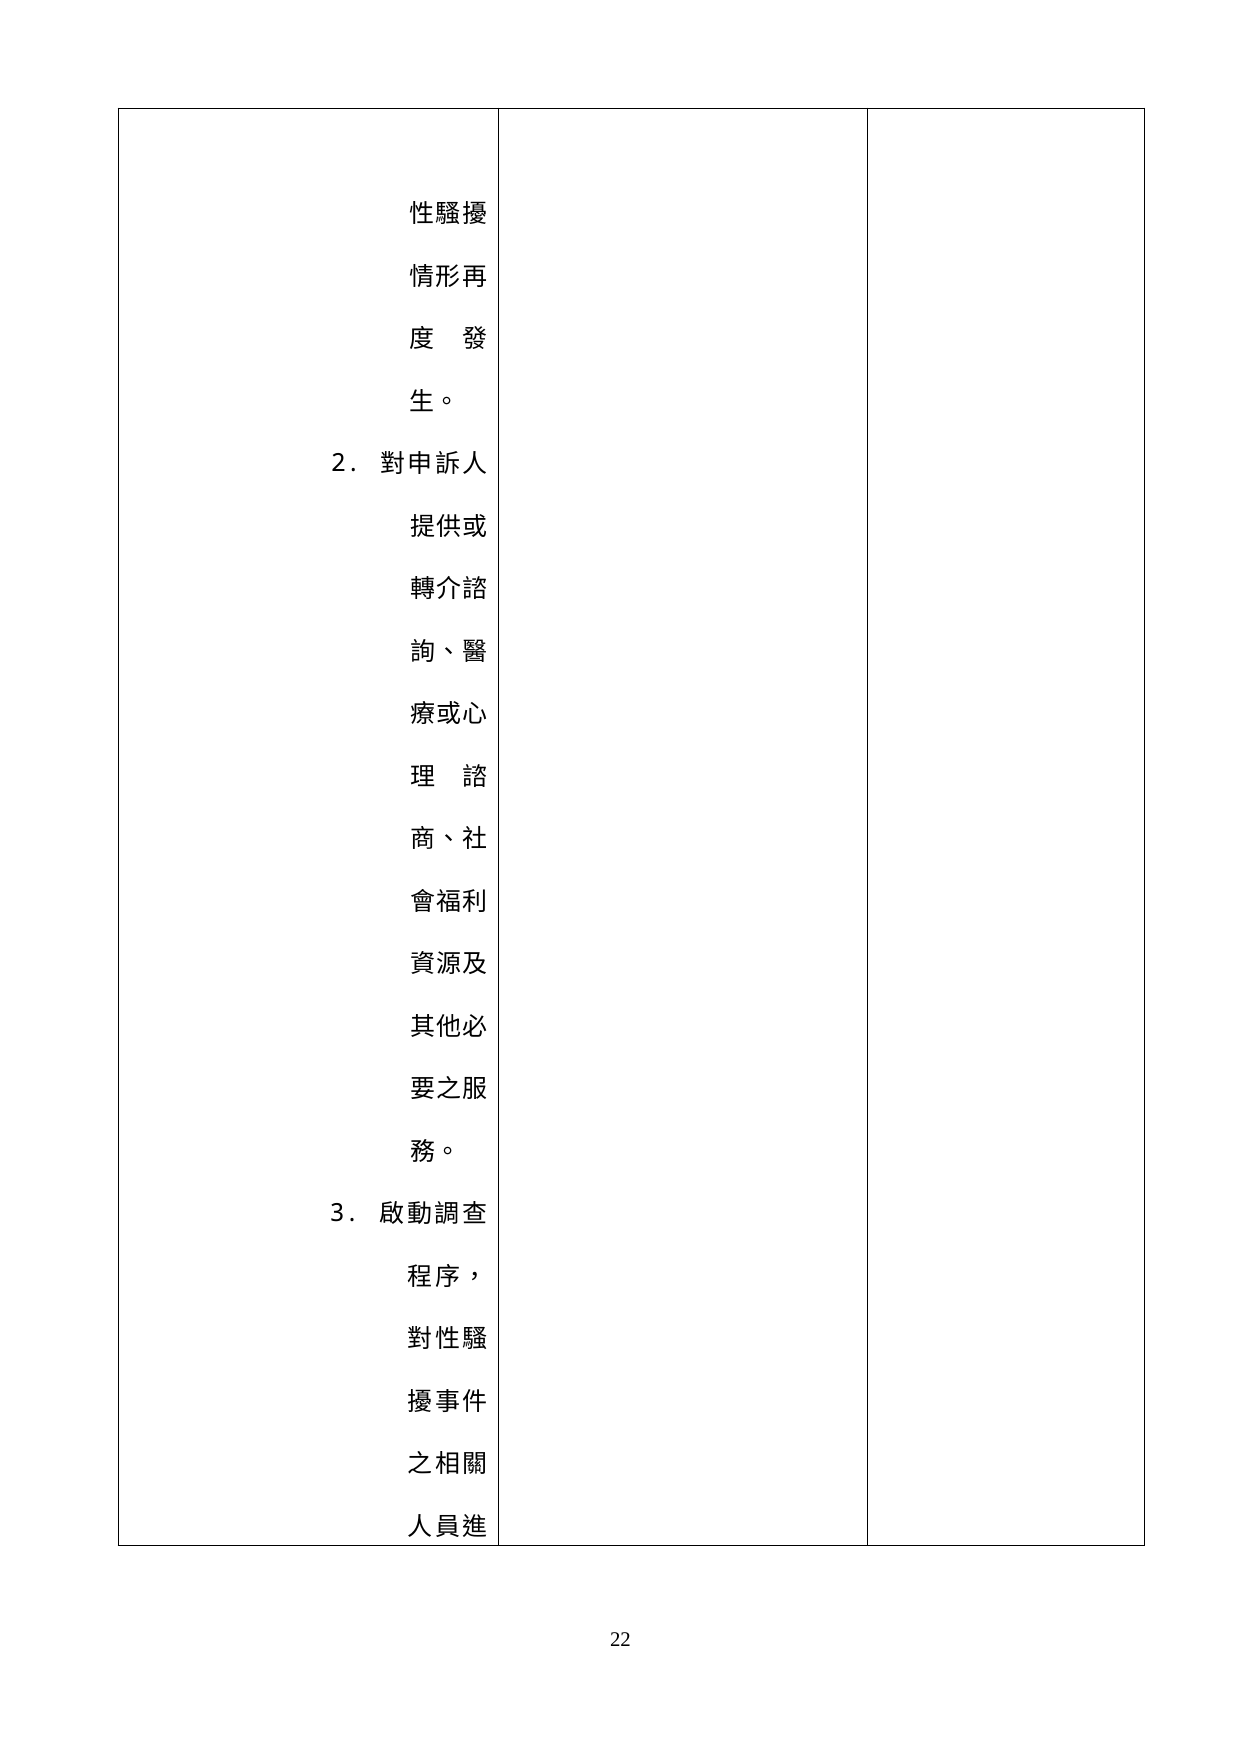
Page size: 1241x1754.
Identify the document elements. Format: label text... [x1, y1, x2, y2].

table_cell [499, 109, 867, 1545]
table_cell 本府各單位於知悉有性騷擾情形時，應就業管事項採取下列立即有效之糾正及補救措施： 因接獲被害人申訴而知悉性騷擾之情形時： 考量申訴人意願，採取適當之隔離措施，避免申訴人受性騷擾情形再度發生。 對申訴人提供或轉介諮詢、醫療或心理諮商、社會福利資源及其他必要之服務。 啟動調查程序，對性騷擾事件之相關人員進行訪談或適當之調查程序。 本府各級主管及所屬機關首長涉及性騷擾行為，且情節重大，於進行調查期間有先行停止或調整職務之必要時，得暫時停止或調整其職務；經調查未經認定為性騷擾，或經認定為性騷擾但未依公務人員相關法律予以停職或免職者，得依規定申請復職，及補發停職期間之本俸、年功俸或相當之給與。 非因前款情形而知悉性騷擾事件時： 訪談相關人員，就相關事實進行必要之釐清及查證。 告知被害人得主張之權益及各種救濟途徑，並依其意願協助其提起申訴。 對相關人員適度調整工作內容或工作場所。 依被害人意願，提供或轉介諮詢、醫療或心理諮商處理、社會福利資源及其他必要之服務。 本府各業管單位因接獲被害人陳述知悉性騷擾事件，而被害人無提起申訴意願者，仍應依前款規定，採取立即有效之糾正及補救措施。 [119, 109, 498, 1545]
table_cell [868, 109, 1144, 1545]
